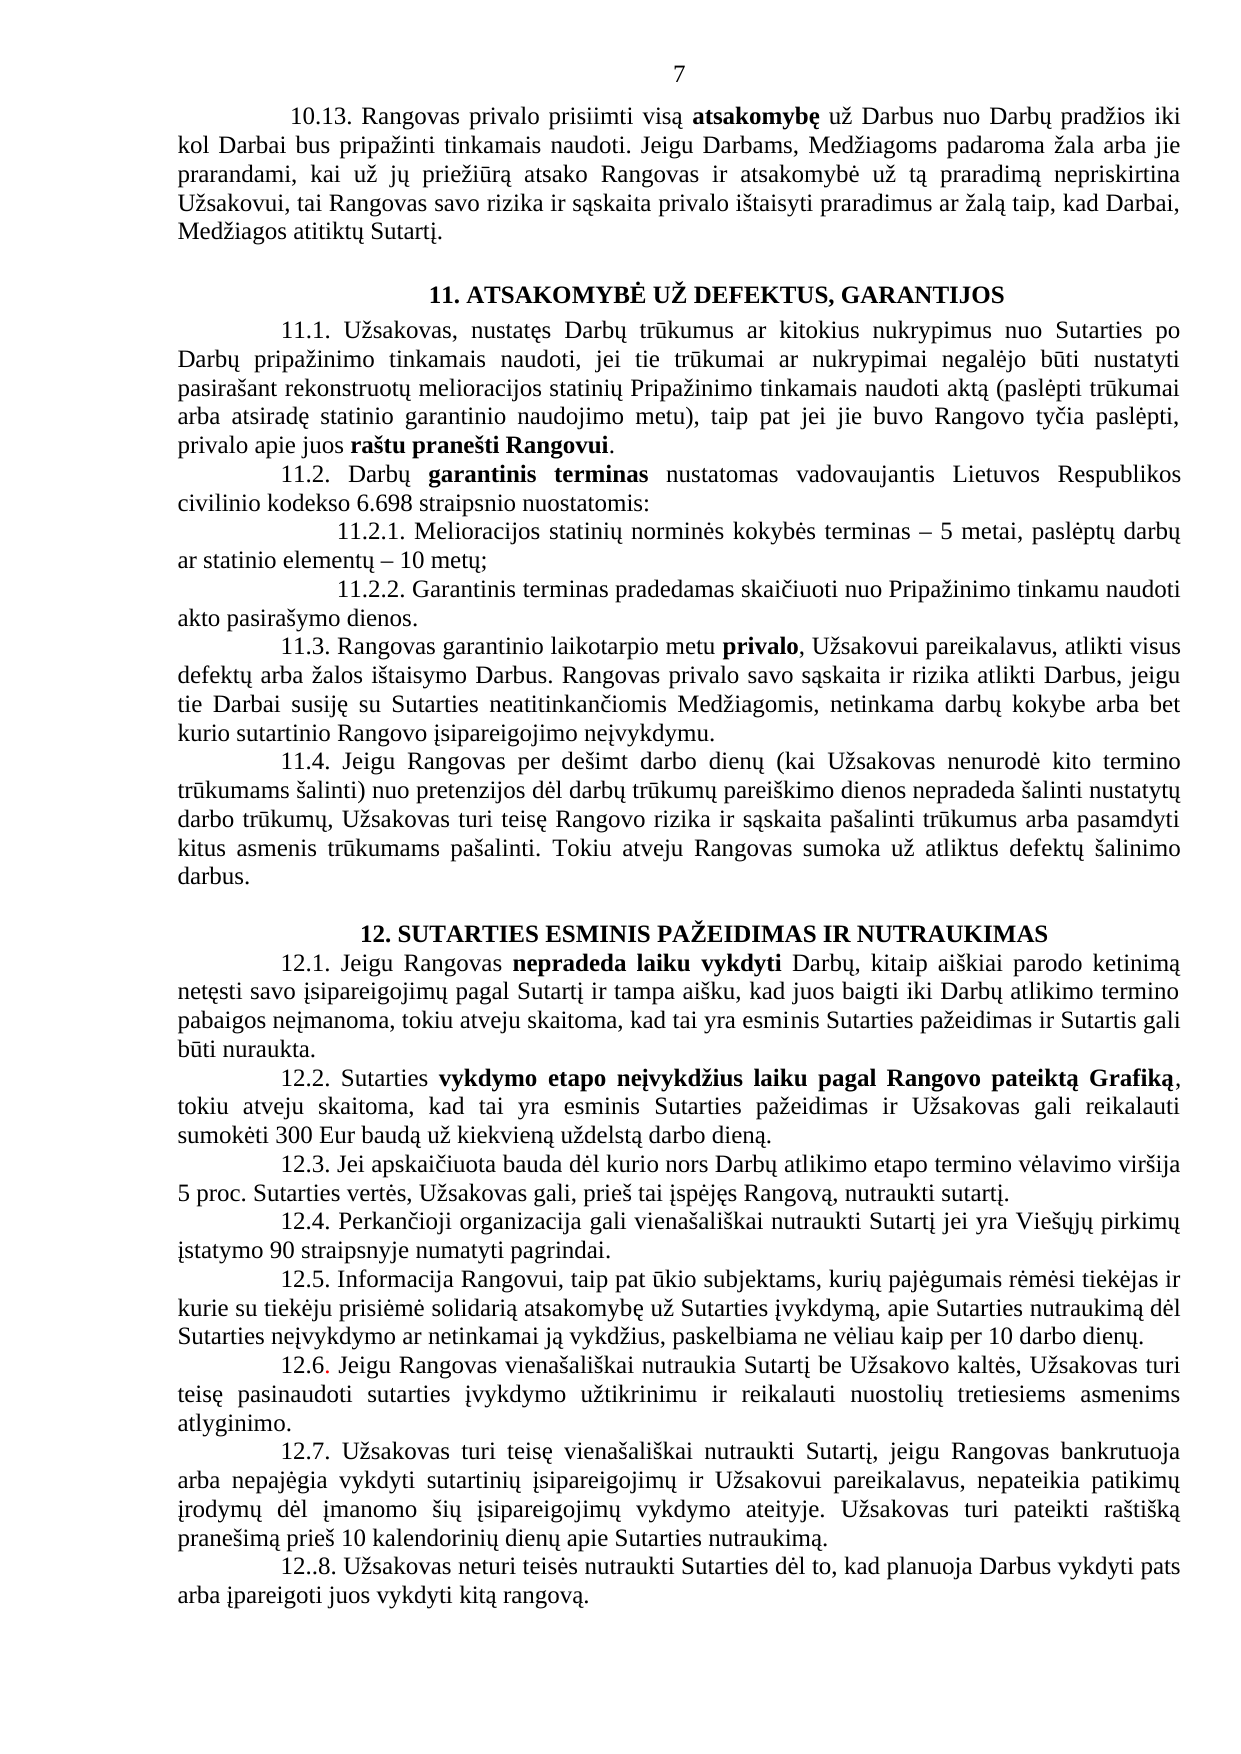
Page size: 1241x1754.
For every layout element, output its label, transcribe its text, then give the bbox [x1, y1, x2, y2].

text 10.13. Rangovas privalo prisiimti visą atsakomybę už Darbus nuo Darbų pradžios iki kol Darbai bus pripažinti tinkamais naudoti. Jeigu Darbams, Medžiagoms padaroma žala arba jie prarandami, kai už jų priežiūrą atsako Rangovas ir atsakomybė už tą praradimą nepriskirtina Užsakovui, tai Rangovas savo rizika ir sąskaita privalo ištaisyti praradimus ar žalą taip, kad Darbai, Medžiagos atitiktų Sutartį. [177, 101, 1181, 245]
text 11.2. Darbų garantinis terminas nustatomas vadovaujantis Lietuvos Respublikos civilinio kodekso 6.698 straipsnio nuostatomis: [177, 459, 1181, 516]
text 11.1. Užsakovas, nustatęs Darbų trūkumus ar kitokius nukrypimus nuo Sutarties po Darbų pripažinimo tinkamais naudoti, jei tie trūkumai ar nukrypimai negalėjo būti nustatyti pasirašant rekonstruotų melioracijos statinių Pripažinimo tinkamais naudoti aktą (paslėpti trūkumai arba atsiradę statinio garantinio naudojimo metu), taip pat jei jie buvo Rangovo tyčia paslėpti, privalo apie juos raštu pranešti Rangovui. [177, 315, 1181, 459]
list 11. ATSAKOMYBĖ UŽ DEFEKTUS, GARANTIJOS [252, 280, 1181, 309]
text 11.2.2. Garantinis terminas pradedamas skaičiuoti nuo Pripažinimo tinkamu naudoti akto pasirašymo dienos. [177, 574, 1181, 631]
text 12.6. Jeigu Rangovas vienašališkai nutraukia Sutartį be Užsakovo kaltės, Užsakovas turi teisę pasinaudoti sutarties įvykdymo užtikrinimu ir reikalauti nuostolių tretiesiems asmenims atlyginimo. [177, 1350, 1181, 1436]
text 12.4. Perkančioji organizacija gali vienašališkai nutraukti Sutartį jei yra Viešųjų pirkimų įstatymo 90 straipsnyje numatyti pagrindai. [177, 1206, 1181, 1264]
text 12.2. Sutarties vykdymo etapo neįvykdžius laiku pagal Rangovo pateiktą Grafiką, tokiu atveju skaitoma, kad tai yra esminis Sutarties pažeidimas ir Užsakovas gali reikalauti sumokėti 300 Eur baudą už kiekvieną uždelstą darbo dieną. [177, 1063, 1181, 1149]
text 11.3. Rangovas garantinio laikotarpio metu privalo, Užsakovui pareikalavus, atlikti visus defektų arba žalos ištaisymo Darbus. Rangovas privalo savo sąskaita ir rizika atlikti Darbus, jeigu tie Darbai susiję su Sutarties neatitinkančiomis Medžiagomis, netinkama darbų kokybe arba bet kurio sutartinio Rangovo įsipareigojimo neįvykdymu. [177, 631, 1181, 746]
text 12.3. Jei apskaičiuota bauda dėl kurio nors Darbų atlikimo etapo termino vėlavimo viršija 5 proc. Sutarties vertės, Užsakovas gali, prieš tai įspėjęs Rangovą, nutraukti sutartį. [177, 1149, 1181, 1206]
text 12.1. Jeigu Rangovas nepradeda laiku vykdyti Darbų, kitaip aiškiai parodo ketinimą netęsti savo įsipareigojimų pagal Sutartį ir tampa aišku, kad juos baigti iki Darbų atlikimo termino pabaigos neįmanoma, tokiu atveju skaitoma, kad tai yra esminis Sutarties pažeidimas ir Sutartis gali būti nuraukta. [177, 948, 1181, 1063]
text 12.7. Užsakovas turi teisę vienašališkai nutraukti Sutartį, jeigu Rangovas bankrutuoja arba nepajėgia vykdyti sutartinių įsipareigojimų ir Užsakovui pareikalavus, nepateikia patikimų įrodymų dėl įmanomo šių įsipareigojimų vykdymo ateityje. Užsakovas turi pateikti raštišką pranešimą prieš 10 kalendorinių dienų apie Sutarties nutraukimą. [177, 1436, 1181, 1551]
list 12. SUTARTIES ESMINIS PAŽEIDIMAS IR NUTRAUKIMAS [177, 919, 1181, 948]
text 11.4. Jeigu Rangovas per dešimt darbo dienų (kai Užsakovas nenurodė kito termino trūkumams šalinti) nuo pretenzijos dėl darbų trūkumų pareiškimo dienos nepradeda šalinti nustatytų darbo trūkumų, Užsakovas turi teisę Rangovo rizika ir sąskaita pašalinti trūkumus arba pasamdyti kitus asmenis trūkumams pašalinti. Tokiu atveju Rangovas sumoka už atliktus defektų šalinimo darbus. [177, 746, 1181, 890]
text 11.2.1. Melioracijos statinių norminės kokybės terminas – 5 metai, paslėptų darbų ar statinio elementų – 10 metų; [177, 516, 1181, 574]
text 12..8. Užsakovas neturi teisės nutraukti Sutarties dėl to, kad planuoja Darbus vykdyti pats arba įpareigoti juos vykdyti kitą rangovą. [177, 1551, 1181, 1609]
text 12.5. Informacija Rangovui, taip pat ūkio subjektams, kurių pajėgumais rėmėsi tiekėjas ir kurie su tiekėju prisiėmė solidarią atsakomybę už Sutarties įvykdymą, apie Sutarties nutraukimą dėl Sutarties neįvykdymo ar netinkamai ją vykdžius, paskelbiama ne vėliau kaip per 10 darbo dienų. [177, 1264, 1181, 1350]
